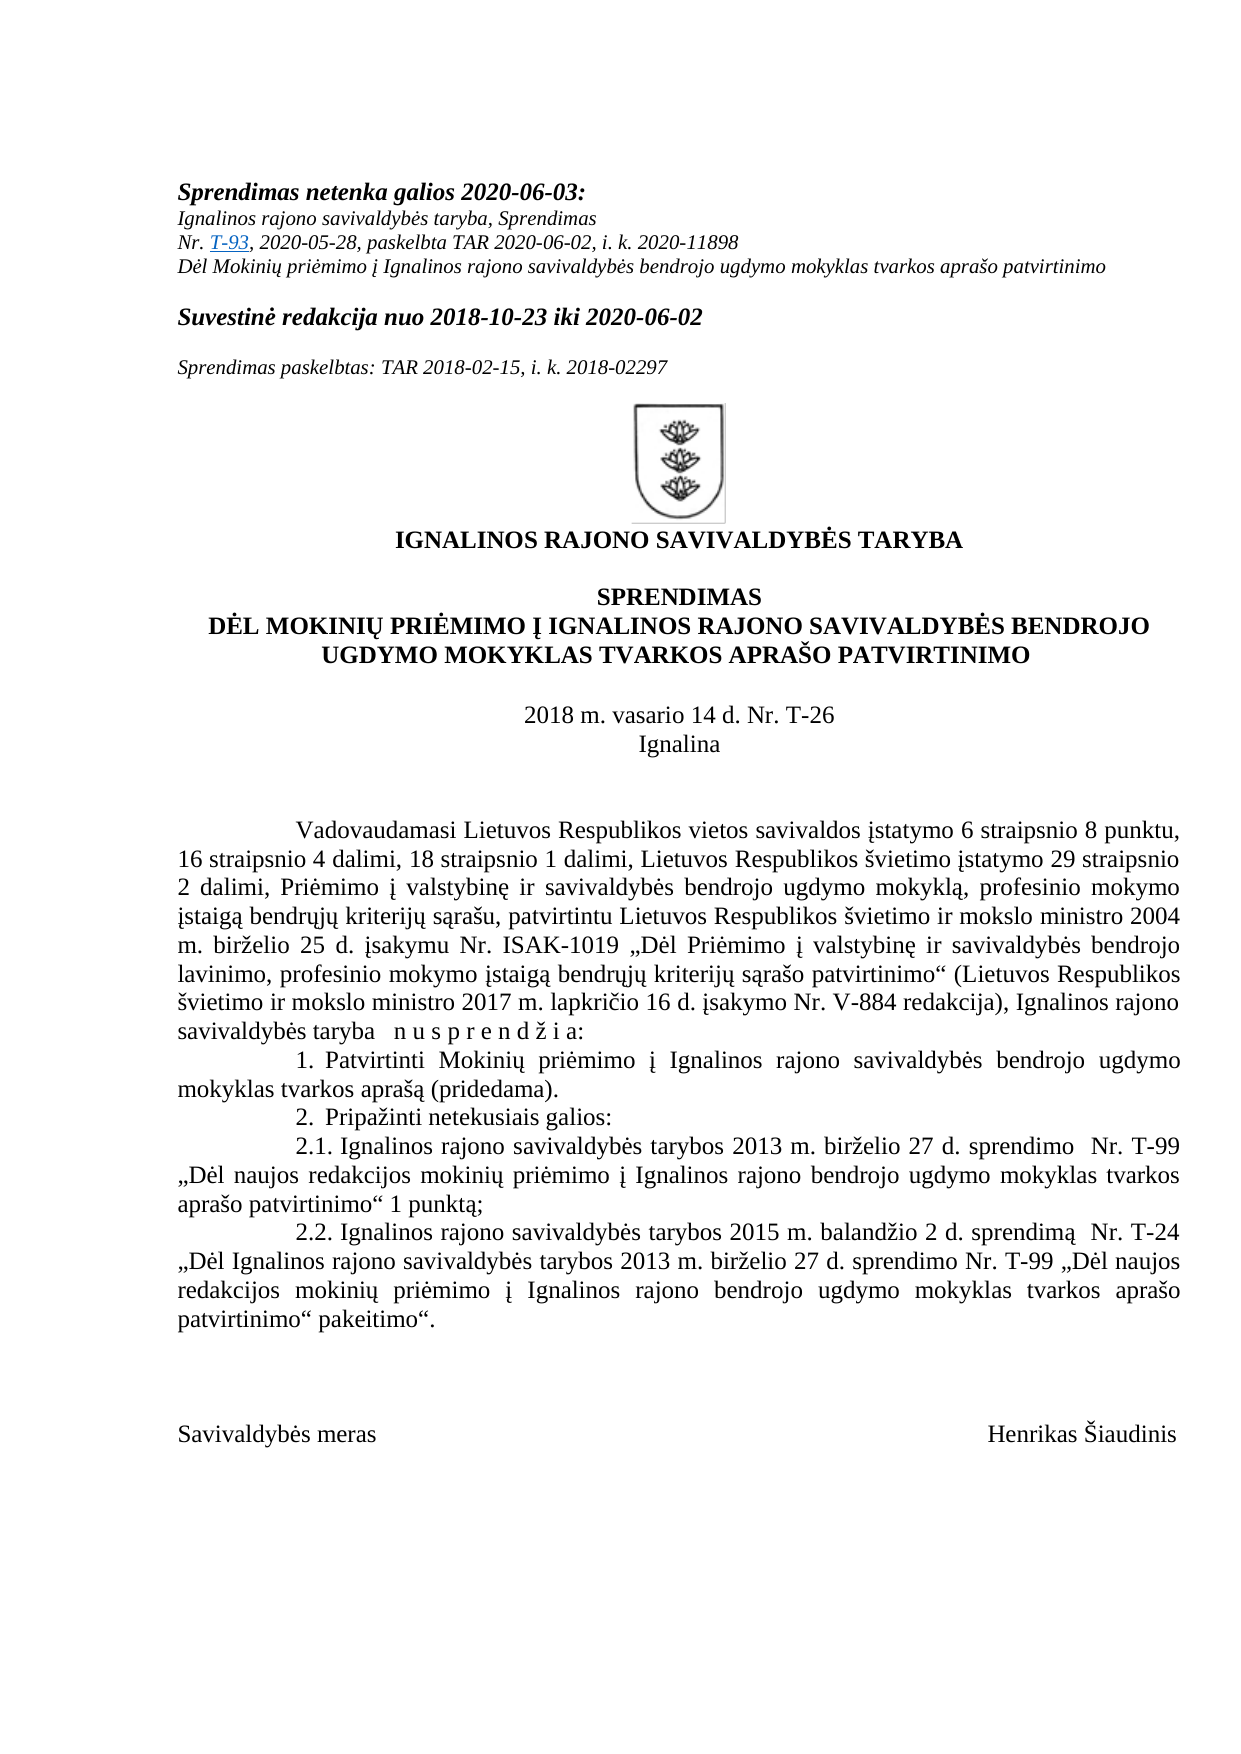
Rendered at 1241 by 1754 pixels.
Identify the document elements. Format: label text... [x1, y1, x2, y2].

text Vadovaudamasi Lietuvos Respublikos vietos savivaldos įstatymo 6 straipsnio 8 punktu, 16 straipsnio 4 dalimi, 18 straipsnio 1 dalimi, Lietuvos Respublikos švietimo įstatymo 29 straipsnio 2 dalimi, Priėmimo į valstybinę ir savivaldybės bendrojo ugdymo mokyklą, profesinio mokymo įstaigą bendrųjų kriterijų sąrašu, patvirtintu Lietuvos Respublikos švietimo ir mokslo ministro 2004 m. birželio 25 d. įsakymu Nr. ISAK-1019 „Dėl Priėmimo į valstybinę ir savivaldybės bendrojo lavinimo, profesinio mokymo įstaigą bendrųjų kriterijų sąrašo patvirtinimo“ (Lietuvos Respublikos švietimo ir mokslo ministro 2017 m. lapkričio 16 d. įsakymo Nr. V-884 redakcija), Ignalinos rajono savivaldybės taryba n u s p r e n d ž i a: [177, 815, 1181, 1045]
text 2.1. Ignalinos rajono savivaldybės tarybos 2013 m. birželio 27 d. sprendimo Nr. T-99 „Dėl naujos redakcijos mokinių priėmimo į Ignalinos rajono bendrojo ugdymo mokyklas tvarkos aprašo patvirtinimo“ 1 punktą; [177, 1131, 1181, 1217]
text SPRENDIMAS [177, 582, 1181, 611]
text 2018 m. vasario 14 d. Nr. T-26 [177, 700, 1181, 729]
text Sprendimas paskelbtas: TAR 2018-02-15, i. k. 2018-02297 [177, 355, 1181, 379]
text DĖL MOKINIŲ PRIĖMIMO Į IGNALINOS RAJONO SAVIVALDYBĖS BENDROJO UGDYMO MOKYKLAS TVARKOS APRAŠO PATVIRTINIMO [177, 611, 1181, 669]
text Suvestinė redakcija nuo 2018-10-23 iki 2020-06-02 [177, 302, 1181, 331]
text Ignalinos rajono savivaldybės taryba, Sprendimas [177, 206, 1181, 230]
text Dėl Mokinių priėmimo į Ignalinos rajono savivaldybės bendrojo ugdymo mokyklas tvarkos aprašo patvirtinimo [177, 254, 1181, 278]
text 2.2. Ignalinos rajono savivaldybės tarybos 2015 m. balandžio 2 d. sprendimą Nr. T-24 „Dėl Ignalinos rajono savivaldybės tarybos 2013 m. birželio 27 d. sprendimo Nr. T-99 „Dėl naujos redakcijos mokinių priėmimo į Ignalinos rajono bendrojo ugdymo mokyklas tvarkos aprašo patvirtinimo“ pakeitimo“. [177, 1217, 1181, 1332]
text IGNALINOS RAJONO SAVIVALDYBĖS TARYBA [177, 525, 1181, 554]
text Nr. T-93, 2020-05-28, paskelbta TAR 2020-06-02, i. k. 2020-11898 [177, 230, 1181, 254]
text 2. Pripažinti netekusiais galios: [177, 1102, 1181, 1131]
text Sprendimas netenka galios 2020-06-03: [177, 177, 1181, 206]
text 1. Patvirtinti Mokinių priėmimo į Ignalinos rajono savivaldybės bendrojo ugdymo mokyklas tvarkos aprašą (pridedama). [177, 1045, 1181, 1102]
text Savivaldybės meras Henrikas Šiaudinis [177, 1419, 1181, 1447]
text Ignalina [177, 729, 1181, 757]
